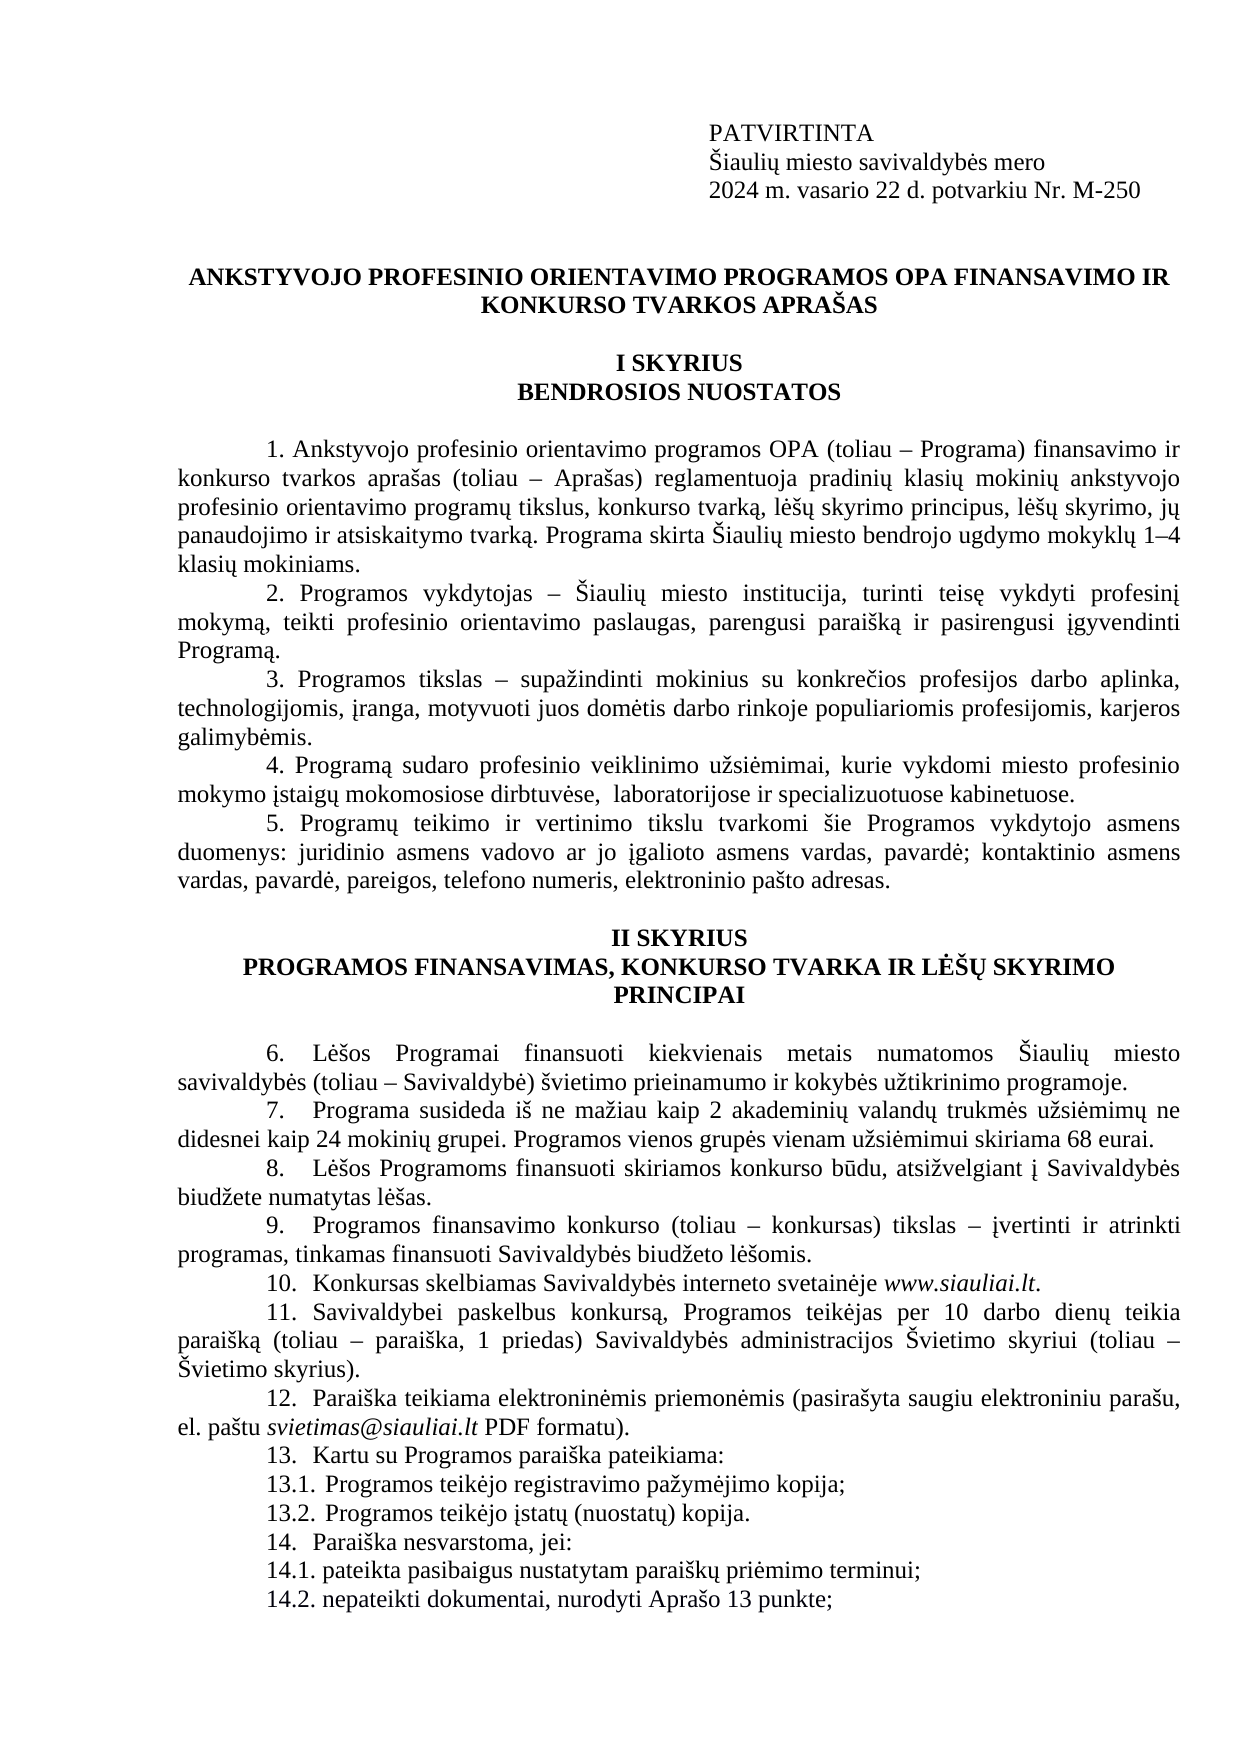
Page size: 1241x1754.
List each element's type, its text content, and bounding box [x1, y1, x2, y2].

text 12. Paraiška teikiama elektroninėmis priemonėmis (pasirašyta saugiu elektroniniu parašu, el. paštu svietimas@siauliai.lt PDF formatu). [177, 1383, 1181, 1441]
text 7. Programa susideda iš ne mažiau kaip 2 akademinių valandų trukmės užsiėmimų ne didesnei kaip 24 mokinių grupei. Programos vienos grupės vienam užsiėmimui skiriama 68 eurai. [177, 1096, 1181, 1153]
text Šiaulių miesto savivaldybės mero [177, 147, 1181, 176]
text PATVIRTINTA [177, 118, 1181, 147]
text 13. Kartu su Programos paraiška pateikiama: [177, 1441, 1181, 1469]
text I SKYRIUS [177, 348, 1181, 377]
text 10. Konkursas skelbiamas Savivaldybės interneto svetainėje www.siauliai.lt. [177, 1268, 1181, 1297]
text 1. Ankstyvojo profesinio orientavimo programos OPA (toliau – Programa) finansavimo ir konkurso tvarkos aprašas (toliau – Aprašas) reglamentuoja pradinių klasių mokinių ankstyvojo profesinio orientavimo programų tikslus, konkurso tvarką, lėšų skyrimo principus, lėšų skyrimo, jų panaudojimo ir atsiskaitymo tvarką. Programa skirta Šiaulių miesto bendrojo ugdymo mokyklų 1–4 klasių mokiniams. [177, 434, 1181, 578]
text PROGRAMOS FINANSAVIMAS, KONKURSO TVARKA IR LĖŠŲ SKYRIMO PRINCIPAI [177, 952, 1181, 1009]
text 14.1. pateikta pasibaigus nustatytam paraiškų priėmimo terminui; [177, 1556, 1181, 1584]
text 5. Programų teikimo ir vertinimo tikslu tvarkomi šie Programos vykdytojo asmens duomenys: juridinio asmens vadovo ar jo įgalioto asmens vardas, pavardė; kontaktinio asmens vardas, pavardė, pareigos, telefono numeris, elektroninio pašto adresas. [177, 808, 1181, 894]
text ANKSTYVOJO PROFESINIO ORIENTAVIMO PROGRAMOS OPA FINANSAVIMO IR KONKURSO TVARKOS APRAŠAS [177, 262, 1181, 319]
text 6. Lėšos Programai finansuoti kiekvienais metais numatomos Šiaulių miesto savivaldybės (toliau – Savivaldybė) švietimo prieinamumo ir kokybės užtikrinimo programoje. [177, 1038, 1181, 1096]
text 13.1. Programos teikėjo registravimo pažymėjimo kopija; [266, 1469, 1181, 1498]
text 9. Programos finansavimo konkurso (toliau – konkursas) tikslas – įvertinti ir atrinkti programas, tinkamas finansuoti Savivaldybės biudžeto lėšomis. [177, 1211, 1181, 1268]
text 14.2. nepateikti dokumentai, nurodyti Aprašo 13 punkte; [177, 1584, 1181, 1613]
text 2024 m. vasario 22 d. potvarkiu Nr. M-250 [177, 176, 1181, 204]
text 4. Programą sudaro profesinio veiklinimo užsiėmimai, kurie vykdomi miesto profesinio mokymo įstaigų mokomosiose dirbtuvėse, laboratorijose ir specializuotuose kabinetuose. [177, 751, 1181, 808]
text 2. Programos vykdytojas – Šiaulių miesto institucija, turinti teisę vykdyti profesinį mokymą, teikti profesinio orientavimo paslaugas, parengusi paraišką ir pasirengusi įgyvendinti Programą. [177, 578, 1181, 664]
text 11. Savivaldybei paskelbus konkursą, Programos teikėjas per 10 darbo dienų teikia paraišką (toliau – paraiška, 1 priedas) Savivaldybės administracijos Švietimo skyriui (toliau – Švietimo skyrius). [177, 1297, 1181, 1383]
text 13.2. Programos teikėjo įstatų (nuostatų) kopija. [266, 1498, 1181, 1527]
text BENDROSIOS NUOSTATOS [177, 377, 1181, 406]
text 3. Programos tikslas – supažindinti mokinius su konkrečios profesijos darbo aplinka, technologijomis, įranga, motyvuoti juos domėtis darbo rinkoje populiariomis profesijomis, karjeros galimybėmis. [177, 664, 1181, 751]
text II SKYRIUS [177, 923, 1181, 952]
text 8. Lėšos Programoms finansuoti skiriamos konkurso būdu, atsižvelgiant į Savivaldybės biudžete numatytas lėšas. [177, 1153, 1181, 1211]
text 14. Paraiška nesvarstoma, jei: [177, 1527, 1181, 1556]
